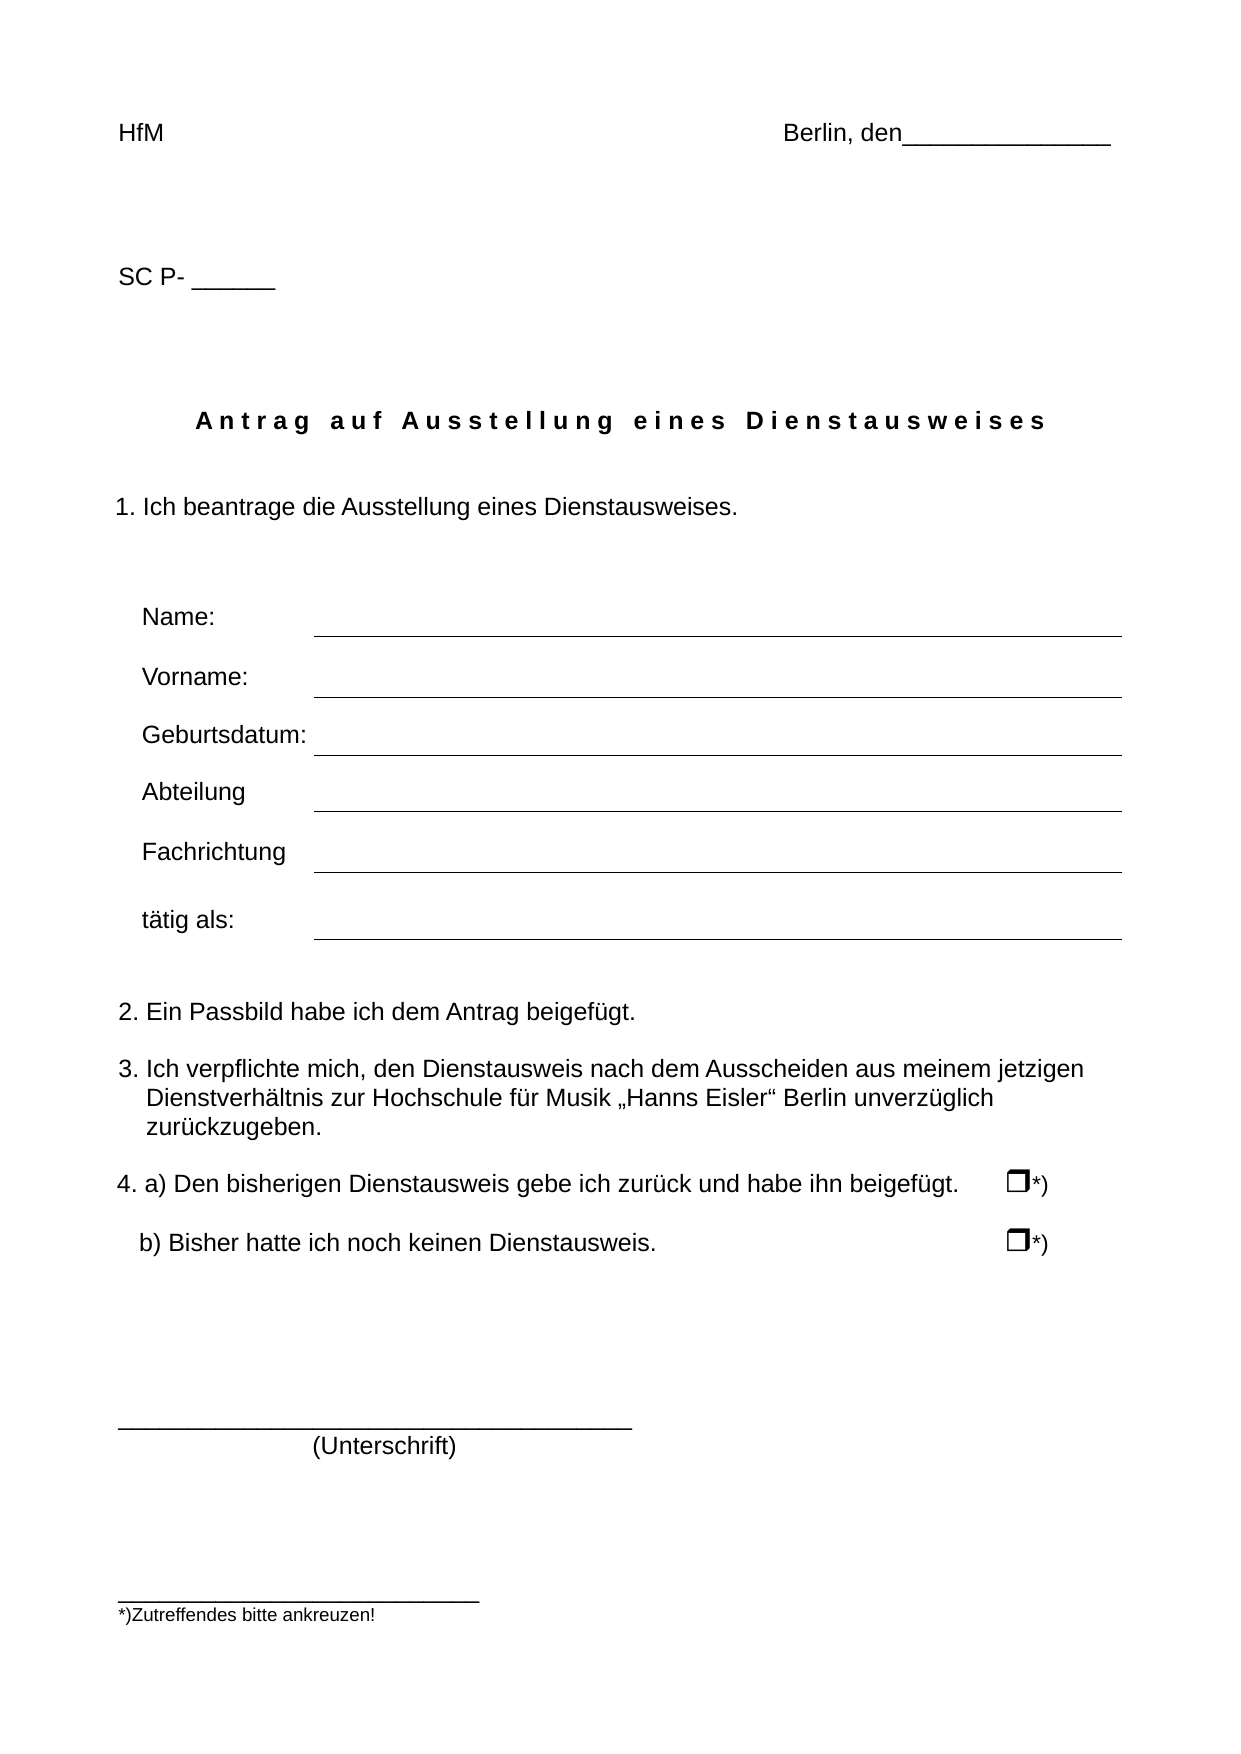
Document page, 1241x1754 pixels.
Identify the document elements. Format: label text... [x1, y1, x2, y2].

text 1. Ich beantrage die Ausstellung eines Dienstausweises. [115, 492, 1122, 521]
table_cell [314, 698, 1122, 755]
table_cell Geburtsdatum: [136, 697, 314, 755]
text __________________________ [118, 1574, 1122, 1603]
text b) Bisher hatte ich noch keinen Dienstausweis. *) [118, 1228, 1122, 1258]
text _____________________________________ [118, 1402, 1122, 1431]
table_cell Vorname: [136, 636, 314, 697]
table_cell [314, 637, 1122, 697]
table_cell tätig als: [136, 872, 314, 939]
text SC P- ______ [118, 262, 1122, 291]
text 4. a) Den bisherigen Dienstausweis gebe ich zurück und habe ihn beigefügt. *) [117, 1169, 1122, 1199]
text *)Zutreffendes bitte ankreuzen! [118, 1603, 1122, 1625]
table_cell Fachrichtung [136, 811, 314, 872]
table_cell [314, 756, 1122, 811]
text (Unterschrift) [118, 1431, 1122, 1459]
text A n t r a g a u f A u s s t e l l u n g e i n e s D i e n s t a u s w e i s e s [118, 406, 1122, 434]
table_header Name: [136, 578, 314, 636]
text 3. Ich verpflichte mich, den Dienstausweis nach dem Ausscheiden aus meinem jetzigen Dienstverhältnis zur Hochschule für Musik „Hanns Eisler“ Berlin unverzüglich zurückzugeben. [118, 1054, 1122, 1140]
text HfM Berlin, den_______________ [118, 118, 1122, 147]
table_cell Abteilung [136, 755, 314, 811]
text 2. Ein Passbild habe ich dem Antrag beigefügt. [118, 997, 1122, 1025]
table_header [314, 578, 1122, 636]
table_cell [314, 812, 1122, 872]
table_cell [314, 873, 1122, 939]
